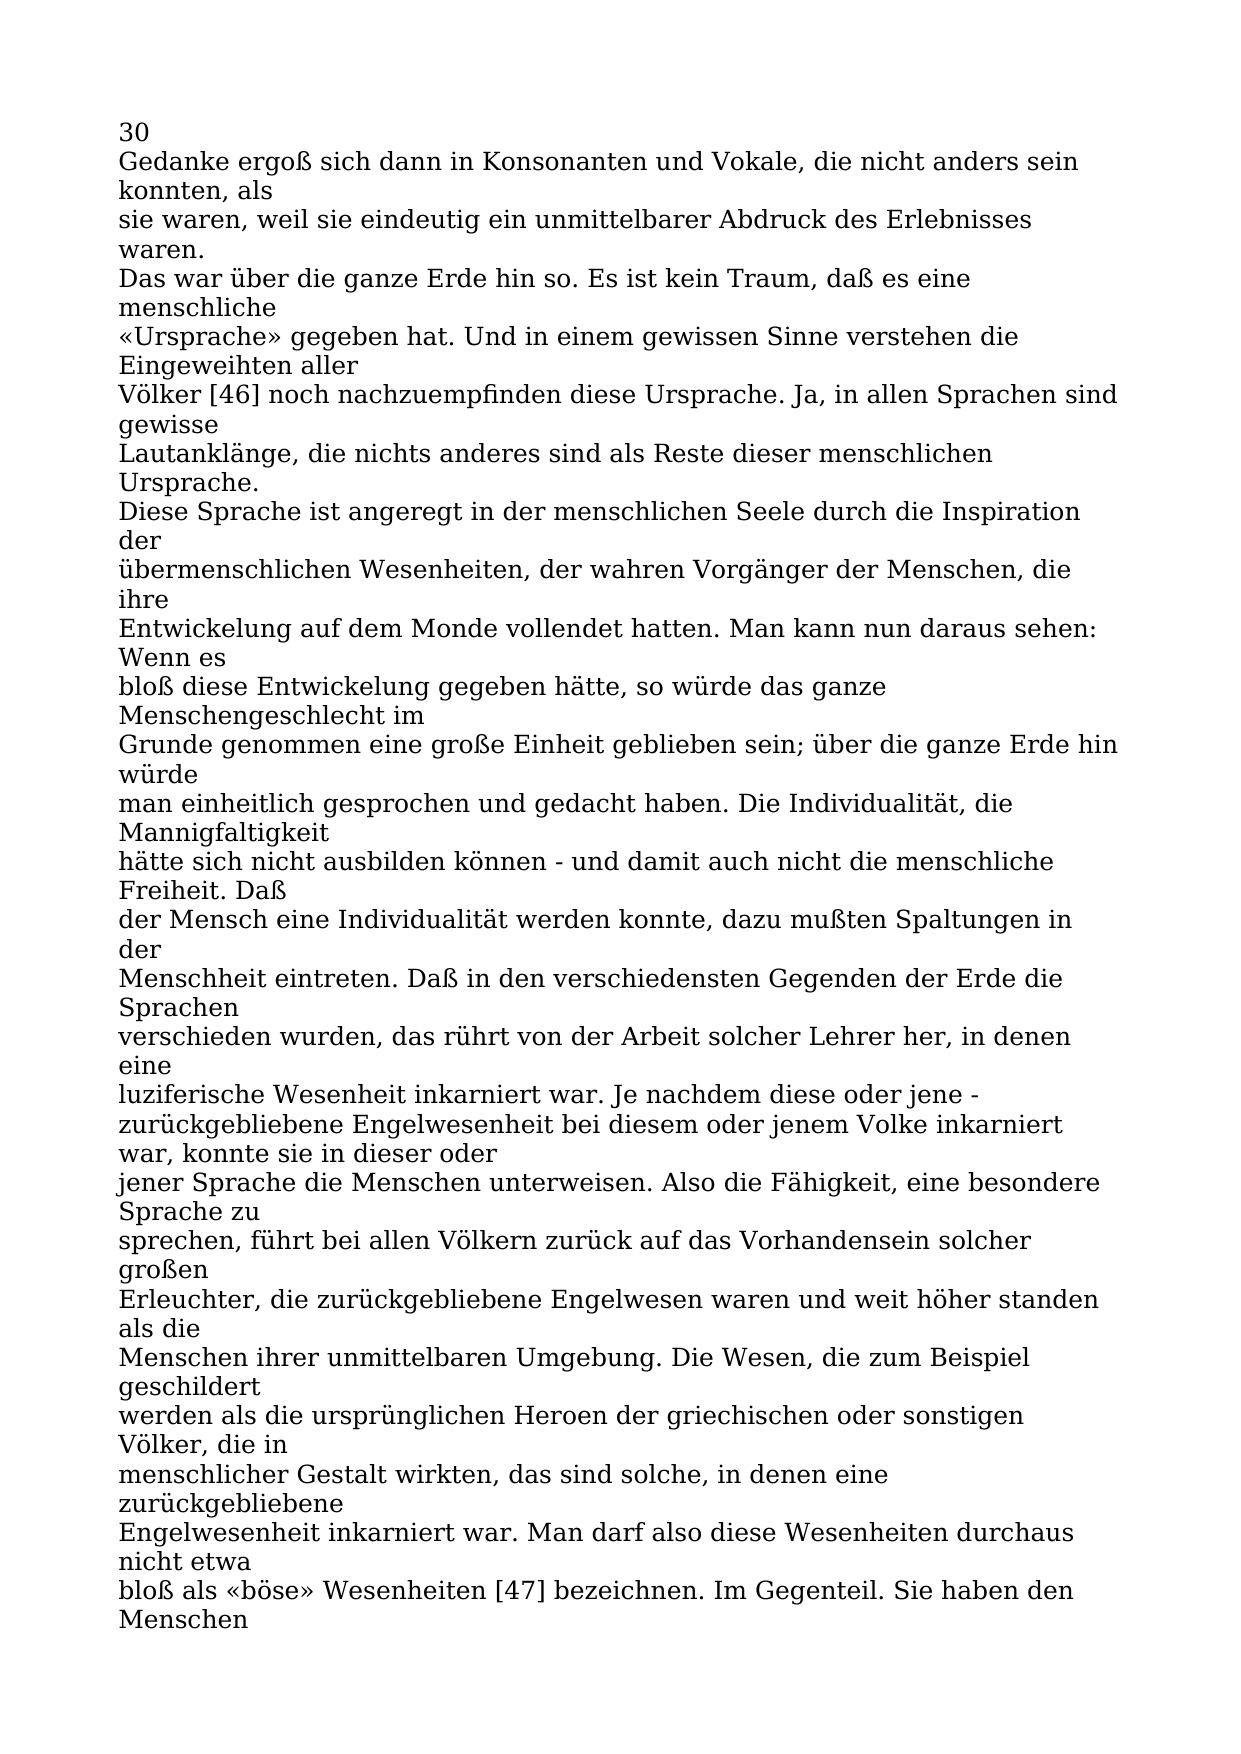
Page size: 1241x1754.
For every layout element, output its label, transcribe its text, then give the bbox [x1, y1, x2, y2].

text der Mensch eine Individualität werden konnte, dazu mußten Spaltungen in der [118, 906, 1122, 964]
text bloß als «böse» Wesenheiten [47] bezeichnen. Im Gegenteil. Sie haben den Menschen [118, 1576, 1122, 1635]
text Gedanke ergoß sich dann in Konsonanten und Vokale, die nicht anders sein konnten, als [118, 147, 1122, 206]
text Diese Sprache ist angeregt in der menschlichen Seele durch die Inspiration der [118, 497, 1122, 556]
text verschieden wurden, das rührt von der Arbeit solcher Lehrer her, in denen eine [118, 1022, 1122, 1081]
text Völker [46] noch nachzuempfinden diese Ursprache. Ja, in allen Sprachen sind gewisse [118, 381, 1122, 439]
text Lautanklänge, die nichts anderes sind als Reste dieser menschlichen Ursprache. [118, 439, 1122, 497]
text man einheitlich gesprochen und gedacht haben. Die Individualität, die Mannigfaltigkeit [118, 789, 1122, 847]
text Engelwesenheit inkarniert war. Man darf also diese Wesenheiten durchaus nicht etwa [118, 1518, 1122, 1576]
text Das war über die ganze Erde hin so. Es ist kein Traum, daß es eine menschliche [118, 264, 1122, 322]
text hätte sich nicht ausbilden können - und damit auch nicht die menschliche Freiheit. Daß [118, 847, 1122, 906]
text bloß diese Entwickelung gegeben hätte, so würde das ganze Menschengeschlecht im [118, 672, 1122, 731]
text 30 [118, 118, 1122, 147]
text übermenschlichen Wesenheiten, der wahren Vorgänger der Menschen, die ihre [118, 556, 1122, 614]
text Entwickelung auf dem Monde vollendet hatten. Man kann nun daraus sehen: Wenn es [118, 614, 1122, 672]
text Erleuchter, die zurückgebliebene Engelwesen waren und weit höher standen als die [118, 1285, 1122, 1343]
text «Ursprache» gegeben hat. Und in einem gewissen Sinne verstehen die Eingeweihten aller [118, 322, 1122, 381]
text Menschen ihrer unmittelbaren Umgebung. Die Wesen, die zum Beispiel geschildert [118, 1343, 1122, 1401]
text werden als die ursprünglichen Heroen der griechischen oder sonstigen Völker, die in [118, 1401, 1122, 1460]
text Menschheit eintreten. Daß in den verschiedensten Gegenden der Erde die Sprachen [118, 964, 1122, 1022]
text menschlicher Gestalt wirkten, das sind solche, in denen eine zurückgebliebene [118, 1460, 1122, 1518]
text sprechen, führt bei allen Völkern zurück auf das Vorhandensein solcher großen [118, 1226, 1122, 1285]
text sie waren, weil sie eindeutig ein unmittelbarer Abdruck des Erlebnisses waren. [118, 206, 1122, 264]
text Grunde genommen eine große Einheit geblieben sein; über die ganze Erde hin würde [118, 731, 1122, 789]
text luziferische Wesenheit inkarniert war. Je nachdem diese oder jene - zurückgebliebene Engelwesenheit bei diesem oder jenem Volke inkarniert war, konnte sie in dieser oder [118, 1081, 1122, 1168]
text jener Sprache die Menschen unterweisen. Also die Fähigkeit, eine besondere Sprache zu [118, 1168, 1122, 1226]
